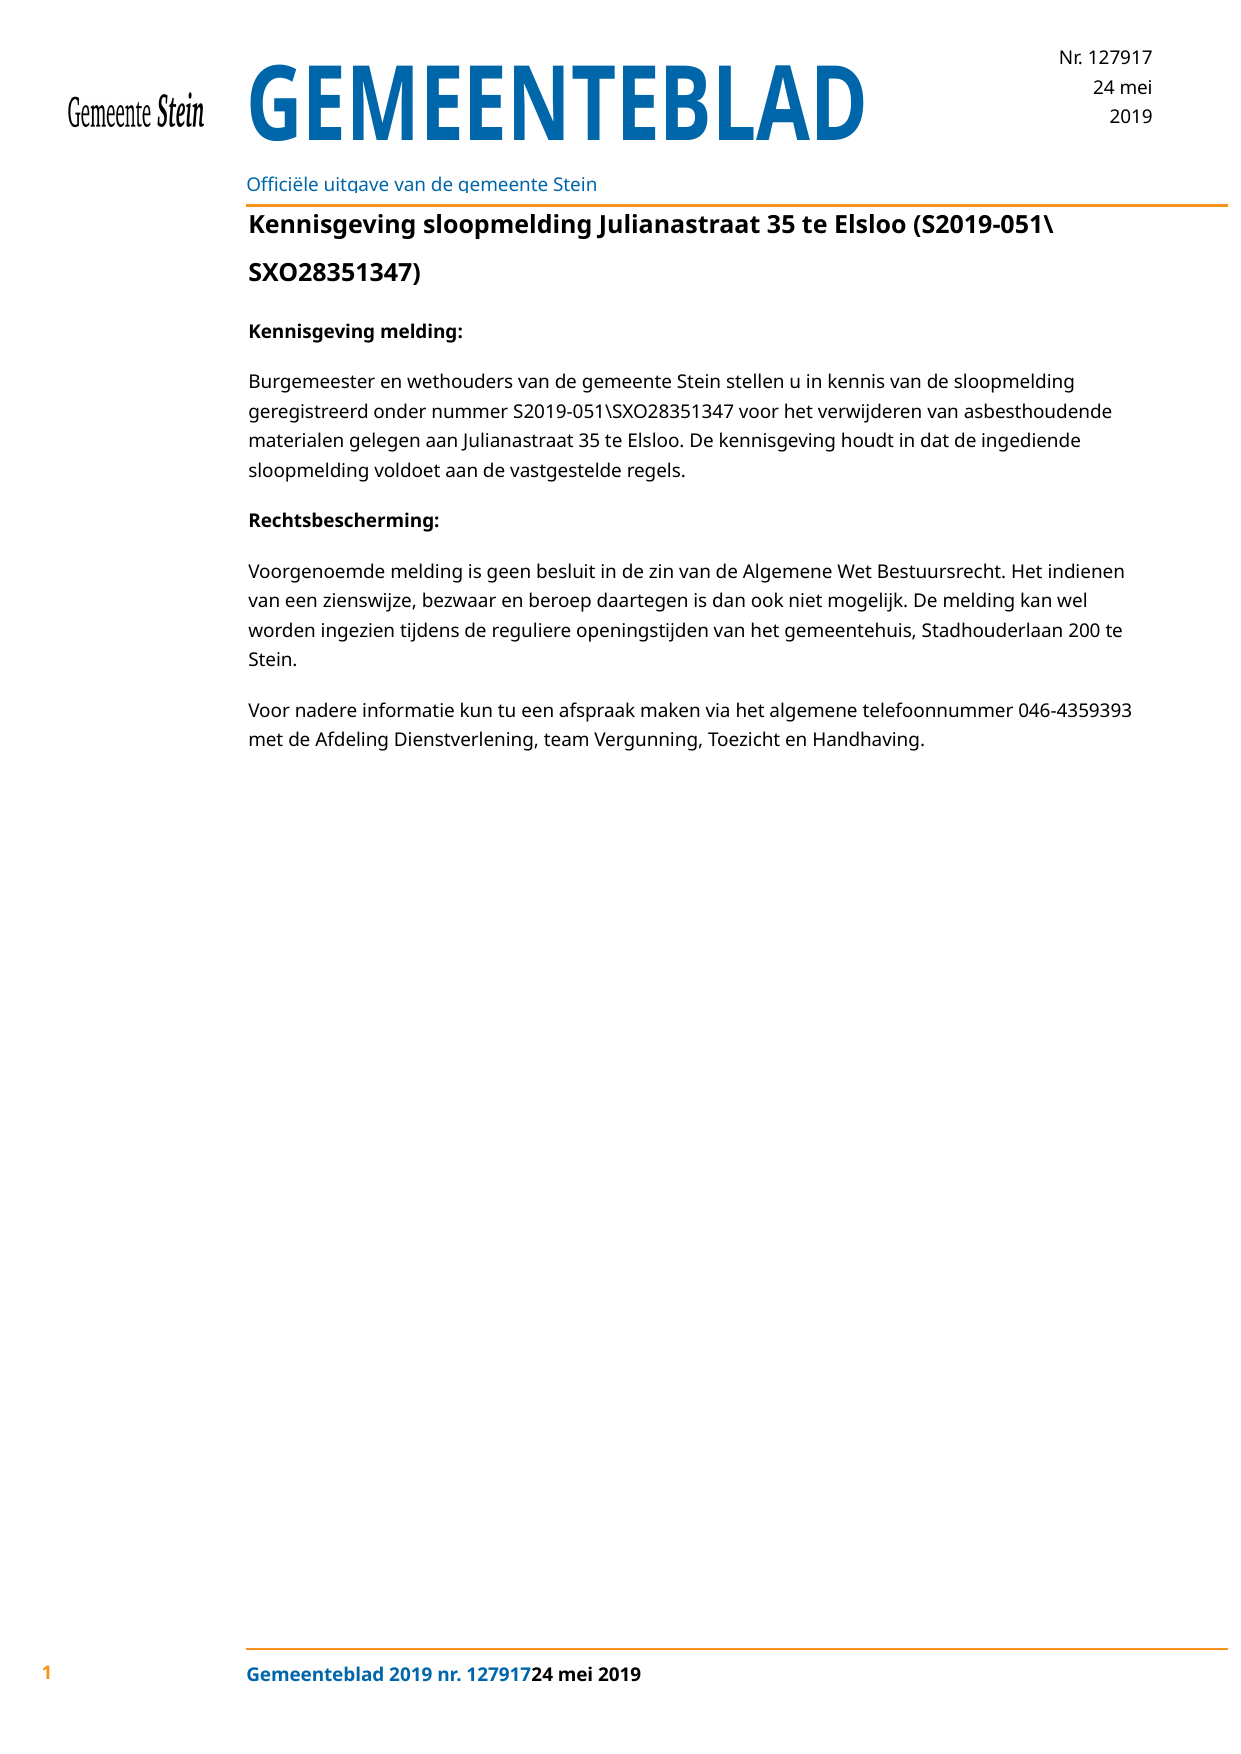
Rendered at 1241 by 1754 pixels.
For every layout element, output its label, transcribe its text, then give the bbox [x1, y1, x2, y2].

text Kennisgeving melding: [248, 318, 1152, 344]
text Burgemeester en wethouders van de gemeente Stein stellen u in kennis van de sloopmelding geregistreerd onder nummer S2019-051\SXO28351347 voor het verwijderen van asbesthoudende materialen gelegen aan Julianastraat 35 te Elsloo. De kennisgeving houdt in dat de ingediende sloopmelding voldoet aan de vastgestelde regels. [248, 368, 1152, 483]
text Voorgenoemde melding is geen besluit in de zin van de Algemene Wet Bestuursrecht. Het indienen van een zienswijze, bezwaar en beroep daartegen is dan ook niet mogelijk. De melding kan wel worden ingezien tijdens de reguliere openingstijden van het gemeentehuis, Stadhouderlaan 200 te Stein. [248, 558, 1152, 672]
text Kennisgeving sloopmelding Julianastraat 35 te Elsloo (S2019-051\SXO28351347) [248, 207, 1152, 288]
picture [41, 47, 231, 172]
text Rechtsbescherming: [248, 507, 1152, 533]
text Voor nadere informatie kun tu een afspraak maken via het algemene telefoonnummer 046-4359393 met de Afdeling Dienstverlening, team Vergunning, Toezicht en Handhaving. [248, 697, 1152, 752]
